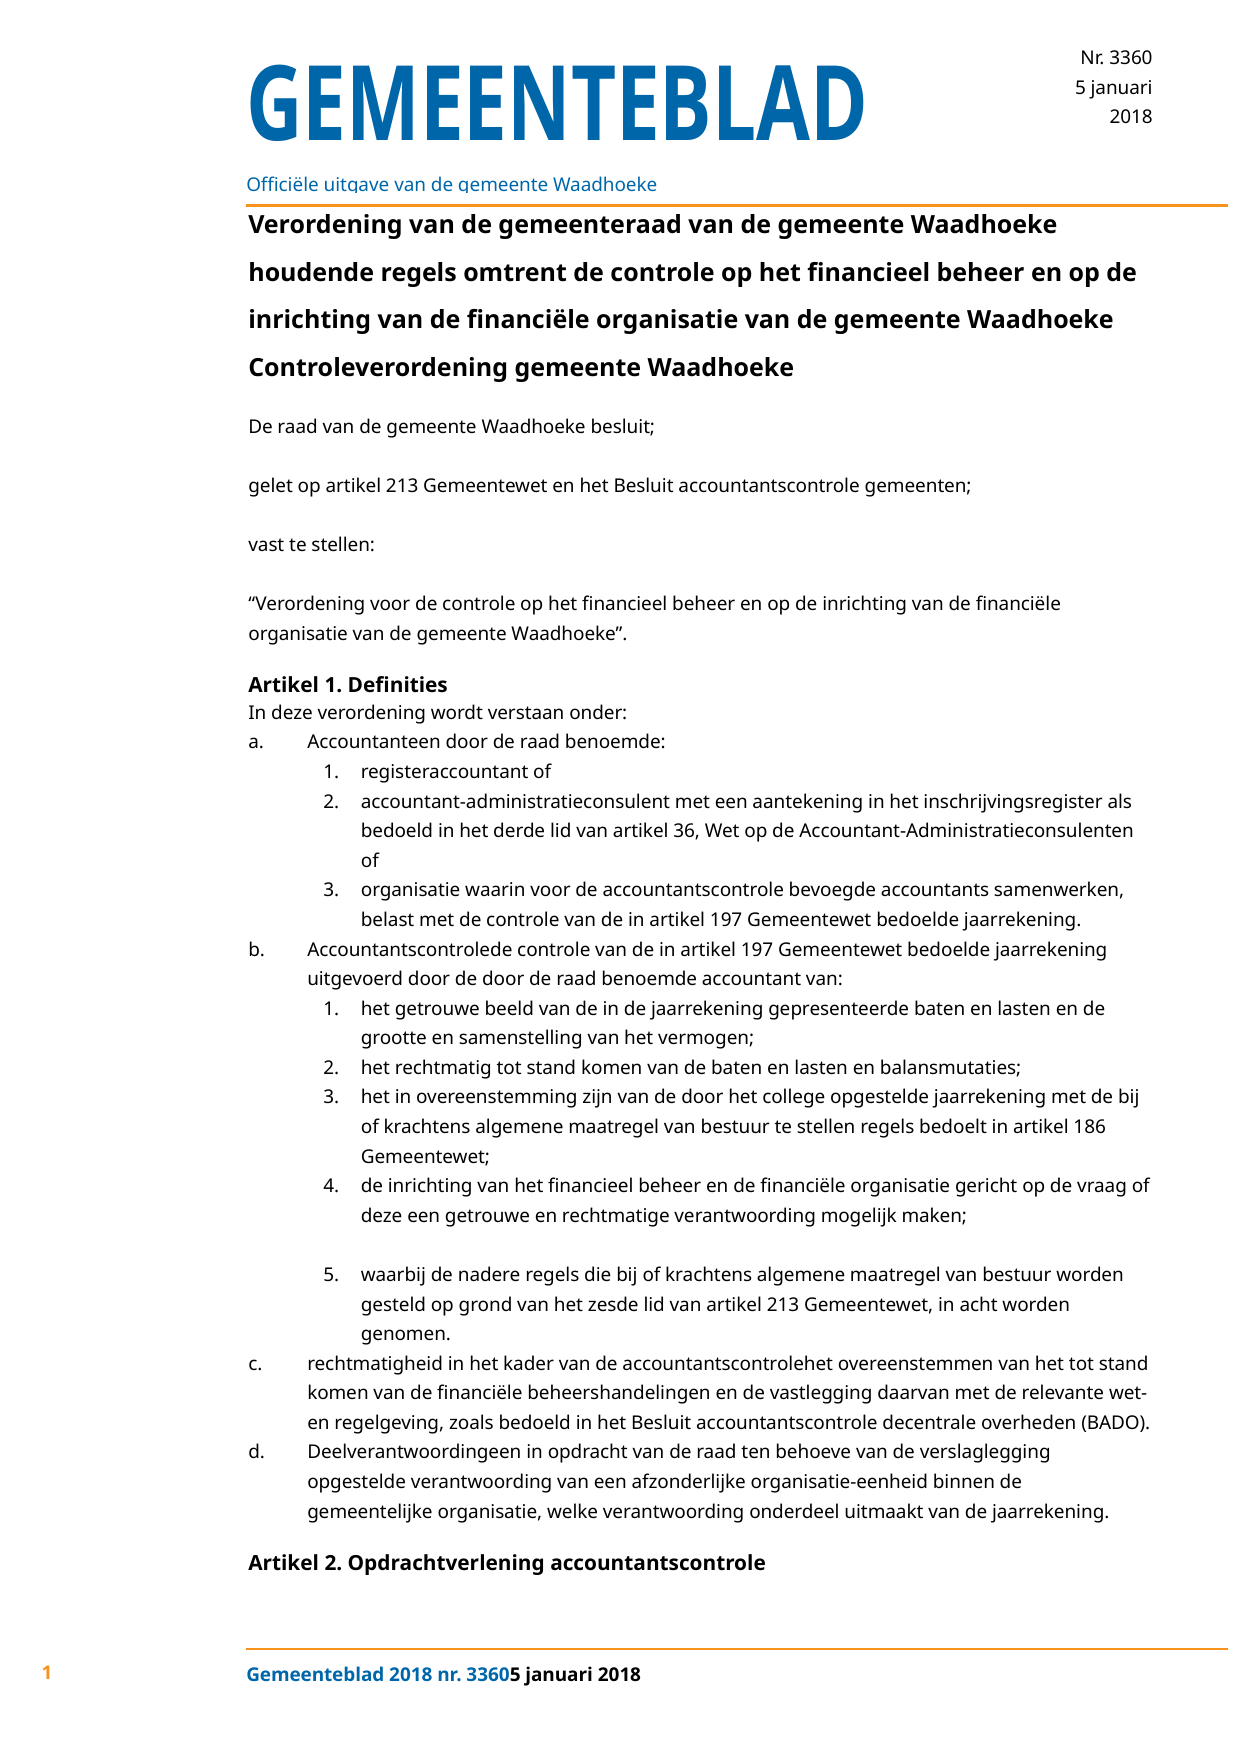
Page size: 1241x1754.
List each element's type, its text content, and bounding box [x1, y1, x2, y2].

text De raad van de gemeente Waadhoeke besluit; [248, 413, 1152, 439]
text Artikel 2. Opdrachtverlening accountantscontrole [248, 1548, 1152, 1577]
list waarbij de nadere regels die bij of krachtens algemene maatregel van bestuur worden gesteld op grond van het zesde lid van artikel 213 Gemeentewet, in acht worden genomen. [323, 1261, 1152, 1346]
list Accountantscontrolede controle van de in artikel 197 Gemeentewet bedoelde jaarrekening uitgevoerd door de door de raad benoemde accountant van: [248, 936, 1152, 991]
text vast te stellen: [248, 531, 1152, 557]
list registeraccountant of [323, 758, 1152, 784]
list Deelverantwoordingeen in opdracht van de raad ten behoeve van de verslaglegging opgestelde verantwoording van een afzonderlijke organisatie-eenheid binnen de gemeentelijke organisatie, welke verantwoording onderdeel uitmaakt van de jaarrekening. [248, 1439, 1152, 1523]
list het rechtmatig tot stand komen van de baten en lasten en balansmutaties; [323, 1054, 1152, 1080]
list het getrouwe beeld van de in de jaarrekening gepresenteerde baten en lasten en de grootte en samenstelling van het vermogen; [323, 995, 1152, 1050]
picture [41, 47, 231, 172]
list accountant-administratieconsulent met een aantekening in het inschrijvingsregister als bedoeld in het derde lid van artikel 36, Wet op de Accountant-Administratieconsulenten of [323, 788, 1152, 873]
list de inrichting van het financieel beheer en de financiële organisatie gericht op de vraag of deze een getrouwe en rechtmatige verantwoording mogelijk maken; [323, 1172, 1152, 1228]
list Accountanteen door de raad benoemde: [248, 729, 1152, 754]
text Verordening van de gemeenteraad van de gemeente Waadhoeke houdende regels omtrent de controle op het financieel beheer en op de inrichting van de financiële organisatie van de gemeente Waadhoeke Controleverordening gemeente Waadhoeke [248, 207, 1152, 384]
text gelet op artikel 213 Gemeentewet en het Besluit accountantscontrole gemeenten; [248, 472, 1152, 498]
list organisatie waarin voor de accountantscontrole bevoegde accountants samenwerken, belast met de controle van de in artikel 197 Gemeentewet bedoelde jaarrekening. [323, 877, 1152, 932]
text “Verordening voor de controle op het financieel beheer en op de inrichting van de financiële organisatie van de gemeente Waadhoeke”. [248, 591, 1152, 646]
list het in overeenstemming zijn van de door het college opgestelde jaarrekening met de bij of krachtens algemene maatregel van bestuur te stellen regels bedoelt in artikel 186 Gemeentewet; [323, 1084, 1152, 1168]
text In deze verordening wordt verstaan onder: [248, 699, 1152, 725]
list rechtmatigheid in het kader van de accountantscontrolehet overeenstemmen van het tot stand komen van de financiële beheershandelingen en de vastlegging daarvan met de relevante wet- en regelgeving, zoals bedoeld in het Besluit accountantscontrole decentrale overheden (BADO). [248, 1350, 1152, 1435]
text Artikel 1. Definities [248, 671, 1152, 699]
